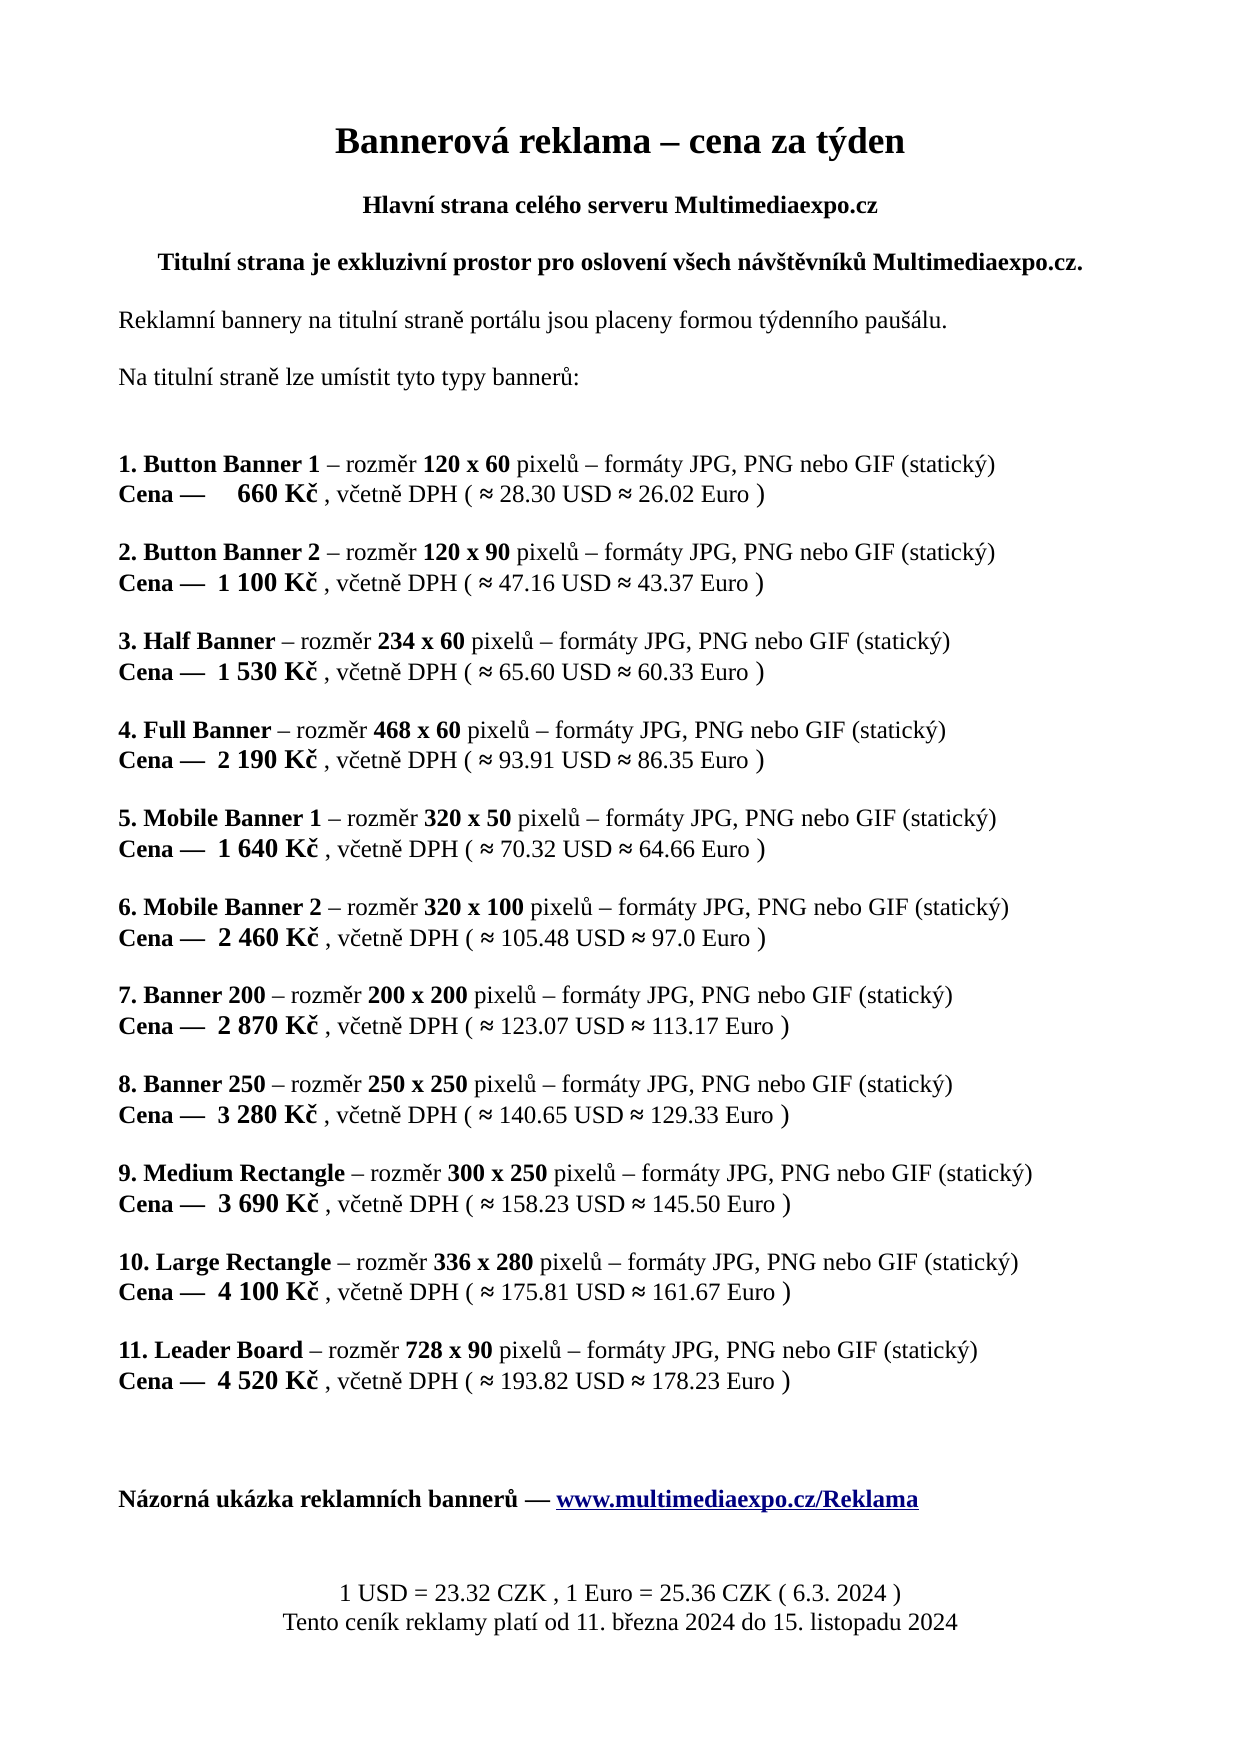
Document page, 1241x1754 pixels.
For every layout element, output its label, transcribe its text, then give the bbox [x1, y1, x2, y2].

text Cena — 4 100 Kč , včetně DPH ( ≈ 175.81 USD ≈ 161.67 Euro ) [118, 1275, 1122, 1306]
text 3. Half Banner – rozměr 234 x 60 pixelů – formáty JPG, PNG nebo GIF (statický) [118, 626, 1122, 655]
text Názorná ukázka reklamních bannerů — www.multimediaexpo.cz/Reklama [118, 1484, 1122, 1512]
text Cena — 3 280 Kč , včetně DPH ( ≈ 140.65 USD ≈ 129.33 Euro ) [118, 1098, 1122, 1129]
text 1. Button Banner 1 – rozměr 120 x 60 pixelů – formáty JPG, PNG nebo GIF (statický) [118, 449, 1122, 477]
text Cena — 4 520 Kč , včetně DPH ( ≈ 193.82 USD ≈ 178.23 Euro ) [118, 1364, 1122, 1395]
text 2. Button Banner 2 – rozměr 120 x 90 pixelů – formáty JPG, PNG nebo GIF (statický) [118, 537, 1122, 566]
text Cena — 1 640 Kč , včetně DPH ( ≈ 70.32 USD ≈ 64.66 Euro ) [118, 832, 1122, 863]
text 10. Large Rectangle – rozměr 336 x 280 pixelů – formáty JPG, PNG nebo GIF (statický) [118, 1247, 1122, 1275]
text Na titulní straně lze umístit tyto typy bannerů: [118, 362, 1122, 391]
text 11. Leader Board – rozměr 728 x 90 pixelů – formáty JPG, PNG nebo GIF (statický) [118, 1335, 1122, 1364]
text Cena — 1 100 Kč , včetně DPH ( ≈ 47.16 USD ≈ 43.37 Euro ) [118, 566, 1122, 597]
text Cena — 2 460 Kč , včetně DPH ( ≈ 105.48 USD ≈ 97.0 Euro ) [118, 921, 1122, 952]
text 7. Banner 200 – rozměr 200 x 200 pixelů – formáty JPG, PNG nebo GIF (statický) [118, 981, 1122, 1009]
text Hlavní strana celého serveru Multimediaexpo.cz [118, 190, 1122, 219]
text 9. Medium Rectangle – rozměr 300 x 250 pixelů – formáty JPG, PNG nebo GIF (statický) [118, 1158, 1122, 1187]
text Reklamní bannery na titulní straně portálu jsou placeny formou týdenního paušálu. [118, 305, 1122, 334]
text Bannerová reklama – cena za týden [118, 118, 1122, 161]
text Cena — 2 870 Kč , včetně DPH ( ≈ 123.07 USD ≈ 113.17 Euro ) [118, 1009, 1122, 1041]
text 6. Mobile Banner 2 – rozměr 320 x 100 pixelů – formáty JPG, PNG nebo GIF (statický) [118, 892, 1122, 921]
text Titulní strana je exkluzivní prostor pro oslovení všech návštěvníků Multimediaexpo.cz. [118, 247, 1122, 276]
text Cena — 1 530 Kč , včetně DPH ( ≈ 65.60 USD ≈ 60.33 Euro ) [118, 655, 1122, 686]
text 4. Full Banner – rozměr 468 x 60 pixelů – formáty JPG, PNG nebo GIF (statický) [118, 715, 1122, 743]
text Cena — 2 190 Kč , včetně DPH ( ≈ 93.91 USD ≈ 86.35 Euro ) [118, 743, 1122, 774]
text 5. Mobile Banner 1 – rozměr 320 x 50 pixelů – formáty JPG, PNG nebo GIF (statický) [118, 803, 1122, 832]
text Cena — 3 690 Kč , včetně DPH ( ≈ 158.23 USD ≈ 145.50 Euro ) [118, 1187, 1122, 1218]
text Cena — 660 Kč , včetně DPH ( ≈ 28.30 USD ≈ 26.02 Euro ) [118, 477, 1122, 509]
text 8. Banner 250 – rozměr 250 x 250 pixelů – formáty JPG, PNG nebo GIF (statický) [118, 1069, 1122, 1098]
